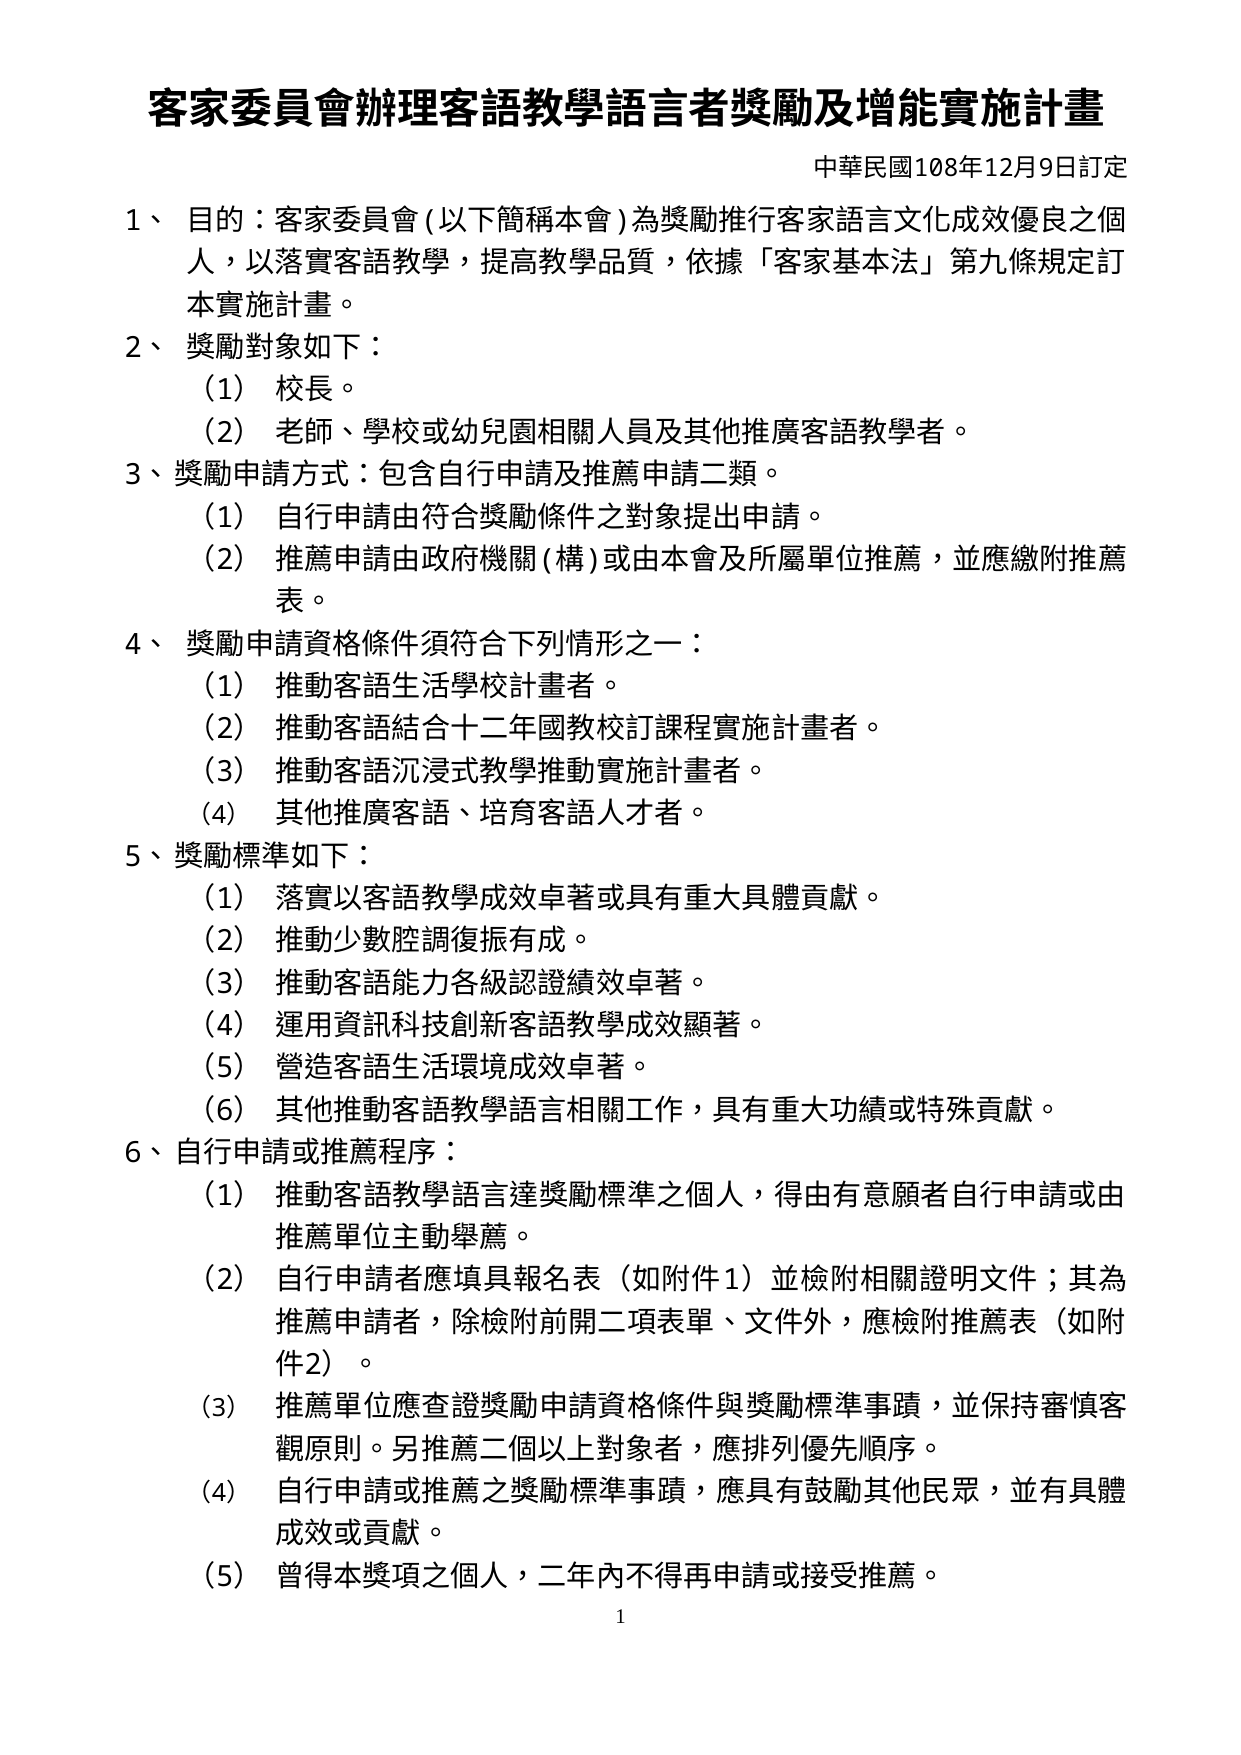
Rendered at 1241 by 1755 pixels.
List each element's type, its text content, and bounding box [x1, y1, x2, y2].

list 推動客語沉浸式教學推動實施計畫者。 [187, 747, 1128, 790]
list 營造客語生活環境成效卓著。 [187, 1044, 1128, 1086]
list 運用資訊科技創新客語教學成效顯著。 [187, 1002, 1128, 1044]
text 客家委員會辦理客語教學語言者獎勵及增能實施計畫 [124, 75, 1128, 135]
list 推動客語結合十二年國教校訂課程實施計畫者。 [187, 705, 1128, 747]
list 推薦單位應查證獎勵申請資格條件與獎勵標準事蹟，並保持審慎客觀原則。另推薦二個以上對象者，應排列優先順序。 [187, 1383, 1128, 1468]
list 落實以客語教學成效卓著或具有重大具體貢獻。 [187, 874, 1128, 917]
list 獎勵申請方式：包含自行申請及推薦申請二類。 [124, 451, 1128, 493]
list 獎勵申請資格條件須符合下列情形之一： [124, 620, 1128, 663]
list 目的：客家委員會(以下簡稱本會)為獎勵推行客家語言文化成效優良之個人，以落實客語教學，提高教學品質，依據「客家基本法」第九條規定訂本實施計畫。 [124, 197, 1128, 323]
list 曾得本獎項之個人，二年內不得再申請或接受推薦。 [187, 1552, 1128, 1594]
list 推薦申請由政府機關(構)或由本會及所屬單位推薦，並應繳附推薦表。 [187, 536, 1128, 620]
list 自行申請或推薦之獎勵標準事蹟，應具有鼓勵其他民眾，並有具體成效或貢獻。 [187, 1468, 1128, 1552]
list 獎勵標準如下： [124, 832, 1128, 874]
list 自行申請或推薦程序： [124, 1129, 1128, 1171]
list 其他推廣客語、培育客語人才者。 [187, 790, 1128, 832]
list 推動客語生活學校計畫者。 [187, 663, 1128, 705]
list 自行申請者應填具報名表（如附件1）並檢附相關證明文件；其為推薦申請者，除檢附前開二項表單、文件外，應檢附推薦表（如附件2）。 [187, 1256, 1128, 1383]
list 推動少數腔調復振有成。 [187, 917, 1128, 959]
list 自行申請由符合獎勵條件之對象提出申請。 [187, 493, 1128, 536]
list 校長。 [187, 366, 1128, 408]
list 推動客語教學語言達獎勵標準之個人，得由有意願者自行申請或由推薦單位主動舉薦。 [187, 1171, 1128, 1256]
list 獎勵對象如下： [124, 323, 1128, 366]
list 其他推動客語教學語言相關工作，具有重大功績或特殊貢獻。 [187, 1086, 1128, 1129]
text 中華民國108年12月9日訂定 [124, 148, 1128, 184]
list 老師、學校或幼兒園相關人員及其他推廣客語教學者。 [187, 408, 1128, 451]
list 推動客語能力各級認證績效卓著。 [187, 959, 1128, 1002]
